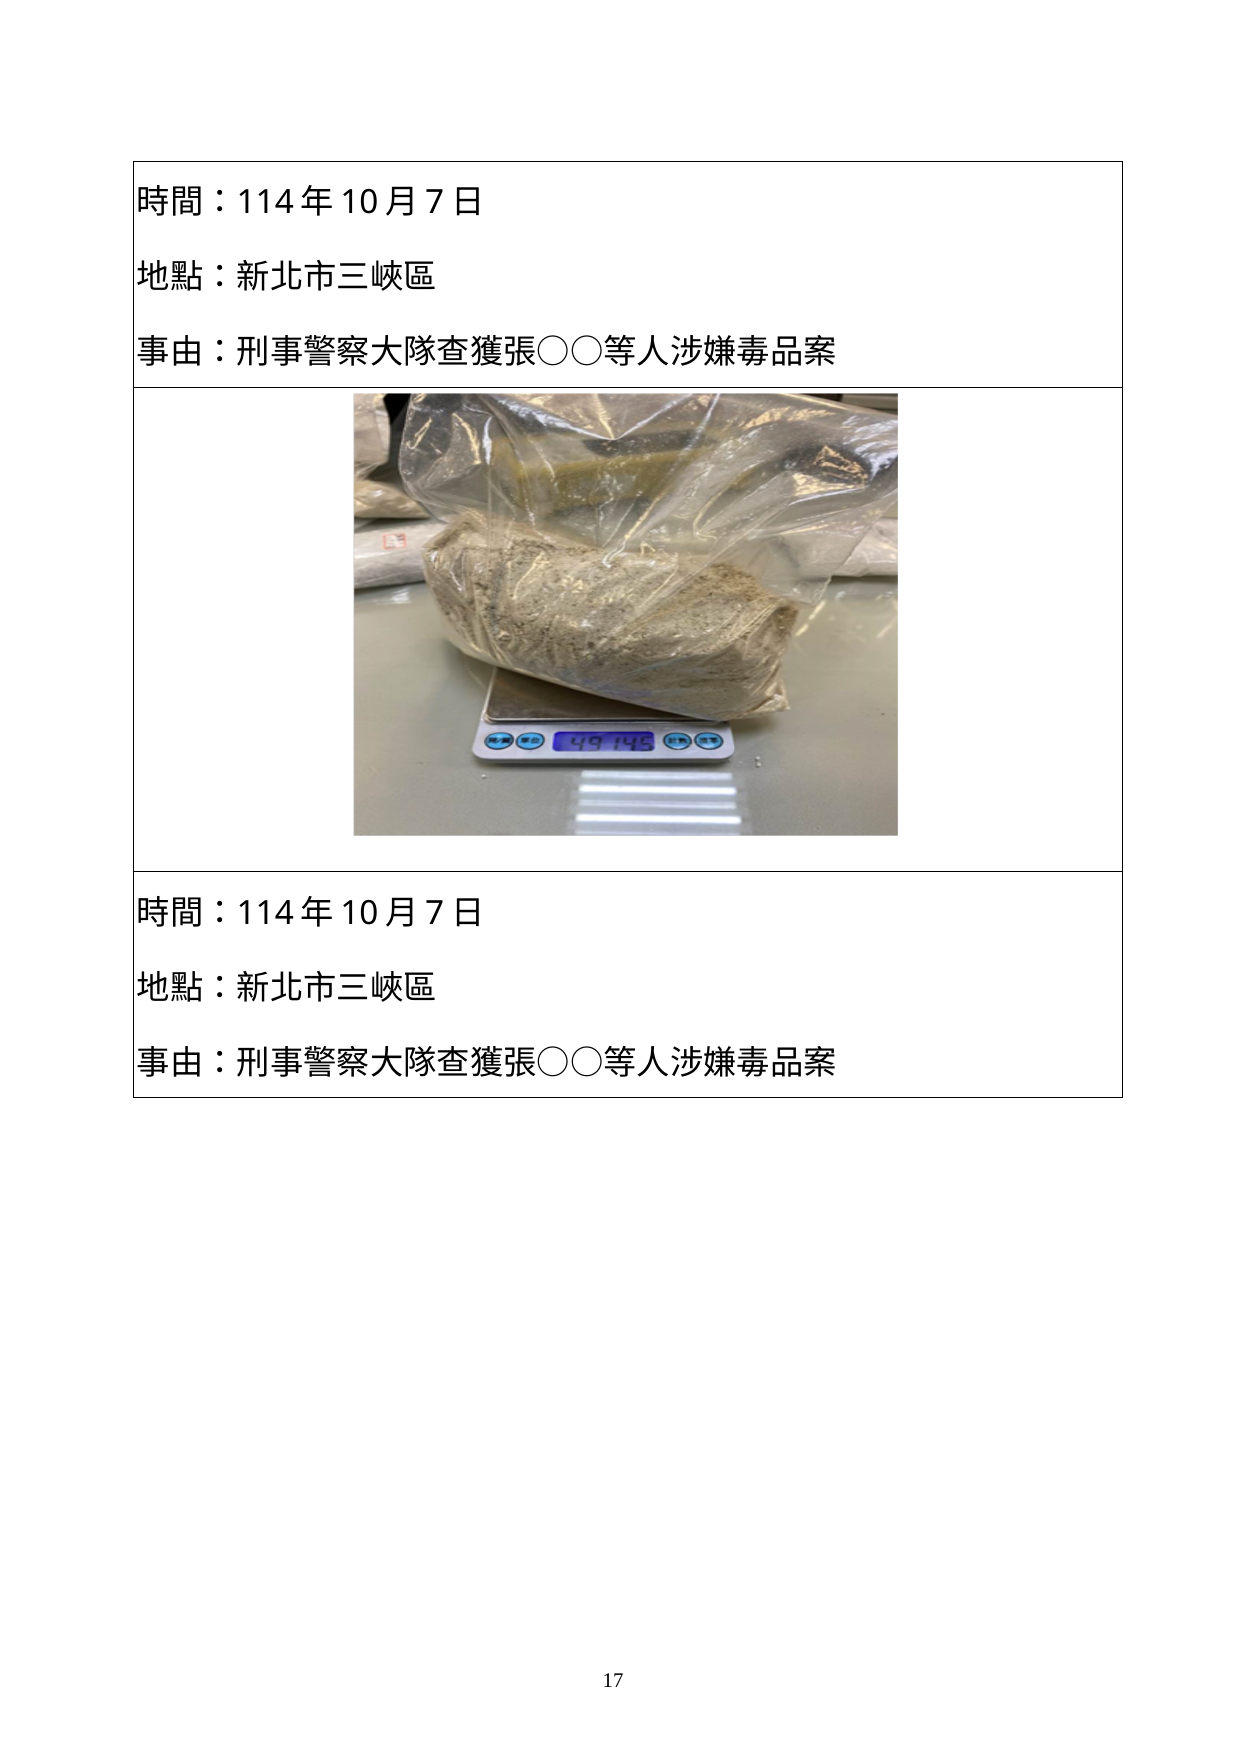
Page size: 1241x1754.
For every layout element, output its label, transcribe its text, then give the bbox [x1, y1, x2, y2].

table_cell 時間：114年10月7日 地點：新北市三峽區 事由：刑事警察大隊查獲張○○等人涉嫌毒品案 [134, 872, 1122, 1097]
table_cell 時間：114年10月7日 地點：新北市三峽區 事由：刑事警察大隊查獲張○○等人涉嫌毒品案 [134, 162, 1122, 387]
table_cell [134, 388, 1122, 871]
